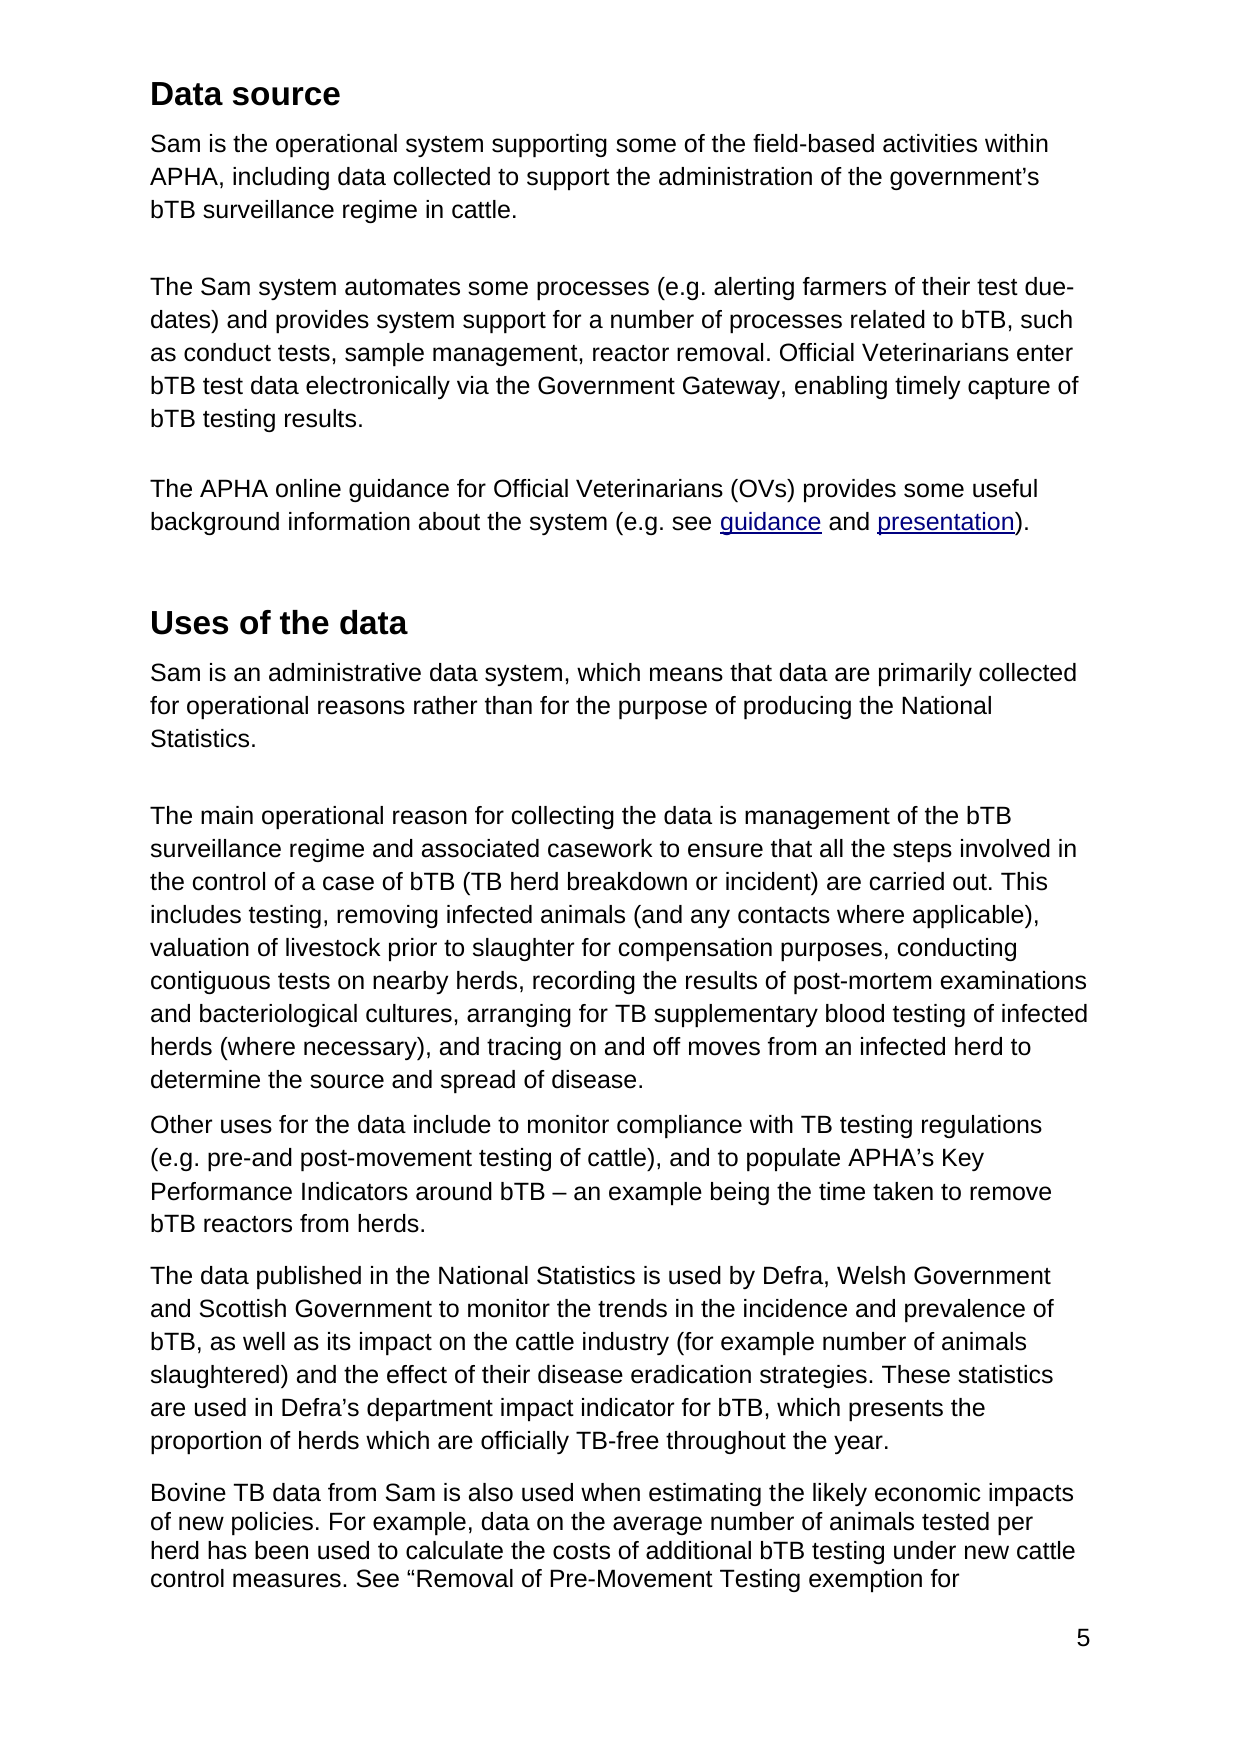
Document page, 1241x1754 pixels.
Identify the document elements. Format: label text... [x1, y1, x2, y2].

text The APHA online guidance for Official Veterinarians (OVs) provides some useful background information about the system (e.g. see guidance and presentation). [150, 474, 1090, 536]
text Other uses for the data include to monitor compliance with TB testing regulations (e.g. pre-and post-movement testing of cattle), and to populate APHA’s Key Performance Indicators around bTB – an example being the time taken to remove bTB reactors from herds. [150, 1110, 1090, 1238]
text Bovine TB data from Sam is also used when estimating the likely economic impacts of new policies. For example, data on the average number of animals tested per herd has been used to calculate the costs of additional bTB testing under new cattle control measures. See “Removal of Pre-Movement Testing exemption for [150, 1478, 1090, 1593]
subtitle Data source [150, 74, 1090, 112]
text The data published in the National Statistics is used by Defra, Welsh Government and Scottish Government to monitor the trends in the incidence and prevalence of bTB, as well as its impact on the cattle industry (for example number of animals slaughtered) and the effect of their disease eradication strategies. These statistics are used in Defra’s department impact indicator for bTB, which presents the proportion of herds which are officially TB-free throughout the year. [150, 1261, 1090, 1455]
text Sam is the operational system supporting some of the field-based activities within APHA, including data collected to support the administration of the government’s bTB surveillance regime in cattle. [150, 129, 1090, 224]
text Sam is an administrative data system, which means that data are primarily collected for operational reasons rather than for the purpose of producing the National Statistics. [150, 658, 1090, 753]
subtitle Uses of the data [150, 603, 1090, 641]
text The Sam system automates some processes (e.g. alerting farmers of their test due-dates) and provides system support for a number of processes related to bTB, such as conduct tests, sample management, reactor removal. Official Veterinarians enter bTB test data electronically via the Government Gateway, enabling timely capture of bTB testing results. [150, 272, 1090, 432]
text The main operational reason for collecting the data is management of the bTB surveillance regime and associated casework to ensure that all the steps involved in the control of a case of bTB (TB herd breakdown or incident) are carried out. This includes testing, removing infected animals (and any contacts where applicable), valuation of livestock prior to slaughter for compensation purposes, conducting contiguous tests on nearby herds, recording the results of post-mortem examinations and bacteriological cultures, arranging for TB supplementary blood testing of infected herds (where necessary), and tracing on and off moves from an infected herd to determine the source and spread of disease. [150, 801, 1090, 1094]
